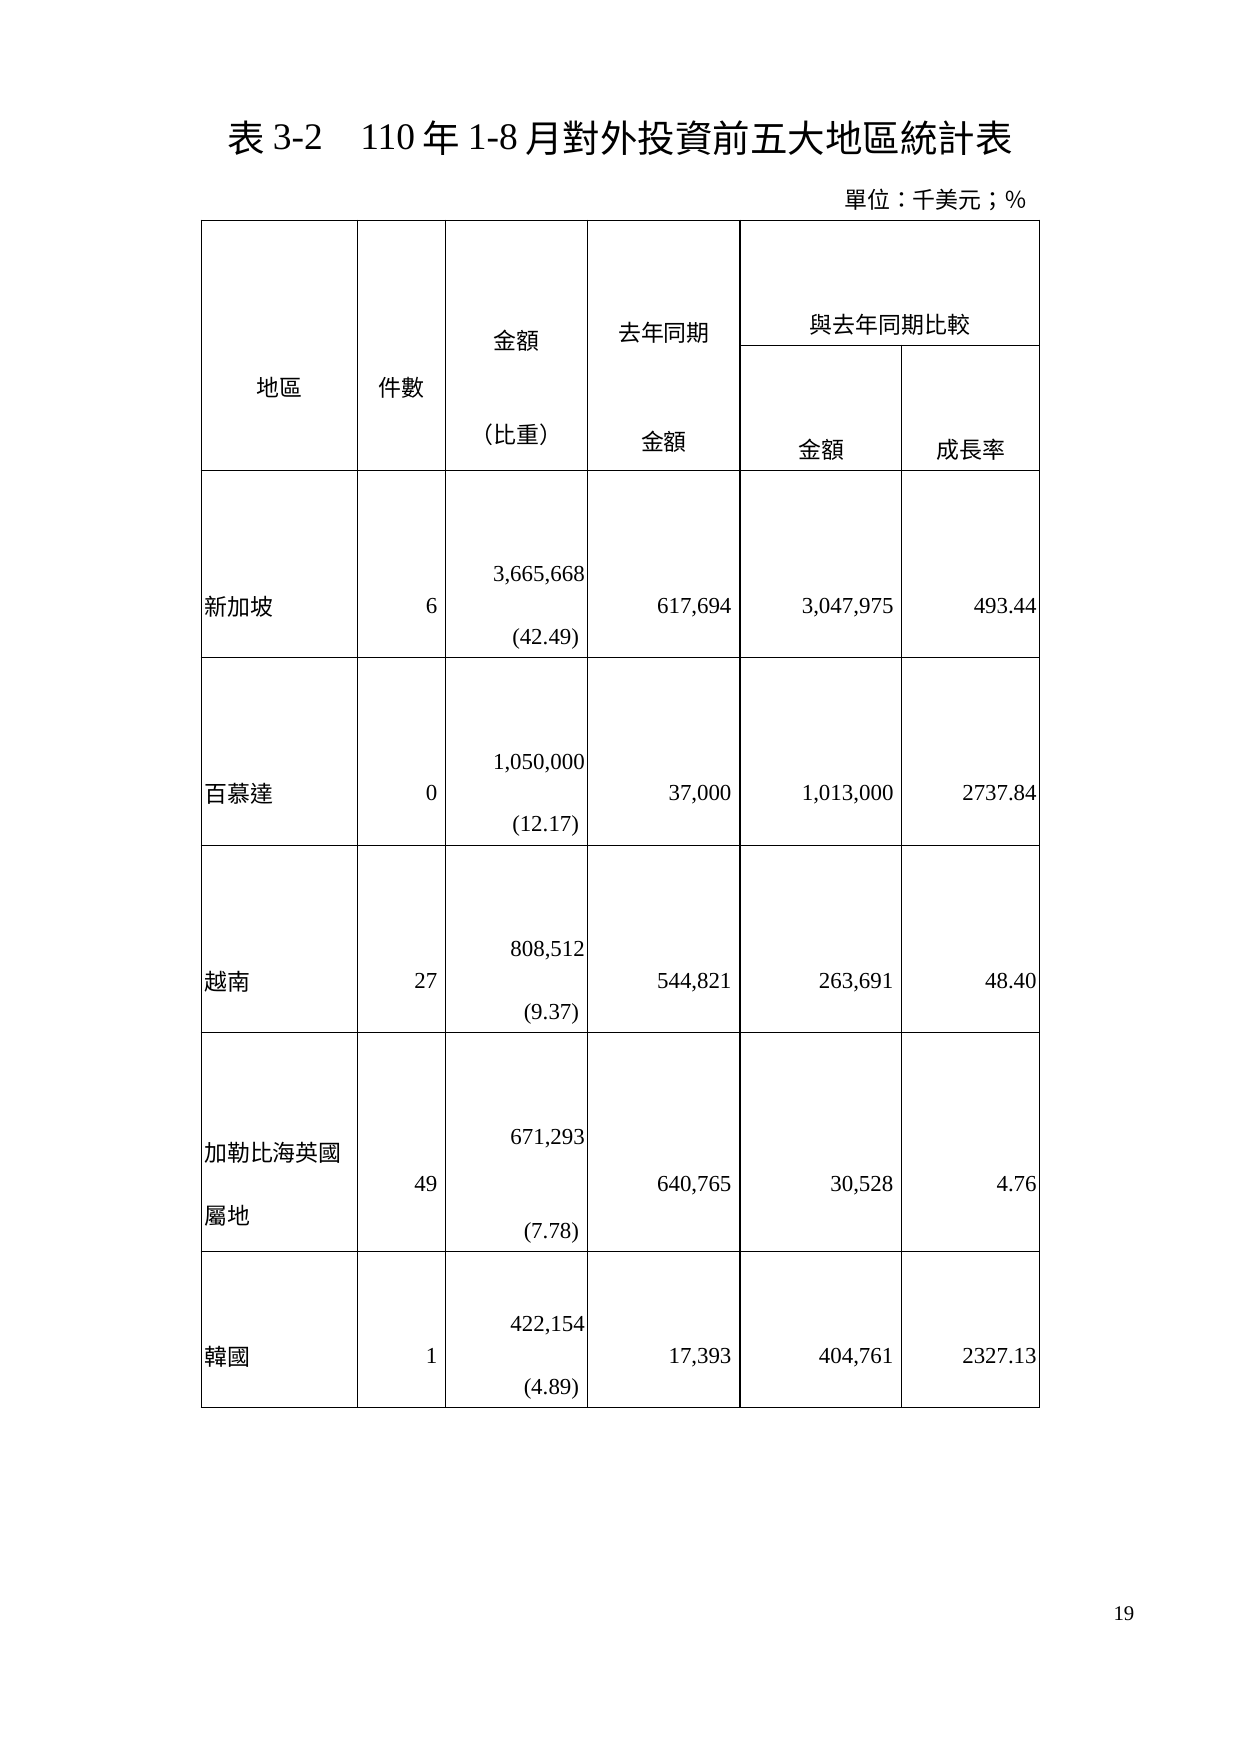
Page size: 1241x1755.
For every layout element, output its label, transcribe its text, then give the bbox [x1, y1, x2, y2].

table_cell 37,000 [588, 658, 739, 844]
table_cell 百慕達 [202, 658, 357, 844]
table_header 地區 [202, 221, 357, 469]
table_cell 1,050,000 (12.17) [446, 658, 587, 844]
table_cell 30,528 [741, 1033, 901, 1251]
table_cell 2737.84 [902, 658, 1039, 844]
table_cell 成長率 [902, 346, 1039, 469]
table_cell 0 [358, 658, 445, 844]
table_cell 263,691 [741, 846, 901, 1032]
table_cell 48.40 [902, 846, 1039, 1032]
table_header 去年同期 金額 [588, 221, 739, 469]
table_cell 韓國 [202, 1252, 357, 1407]
table_cell 671,293 (7.78) [446, 1033, 587, 1251]
table_cell 493.44 [902, 471, 1039, 657]
text 表3-2 110年1-8月對外投資前五大地區統計表 [106, 94, 1134, 157]
table_cell 新加坡 [202, 471, 357, 657]
table_cell 544,821 [588, 846, 739, 1032]
table_cell 2327.13 [902, 1252, 1039, 1407]
table_cell 640,765 [588, 1033, 739, 1251]
table_cell 49 [358, 1033, 445, 1251]
table_header 與去年同期比較 [741, 221, 1039, 344]
table_cell 808,512 (9.37) [446, 846, 587, 1032]
table_header 金額 （比重） [446, 221, 587, 469]
text 單位：千美元；％ [106, 157, 1134, 219]
table_cell 4.76 [902, 1033, 1039, 1251]
table_cell 6 [358, 471, 445, 657]
table_cell 617,694 [588, 471, 739, 657]
table_cell 越南 [202, 846, 357, 1032]
table_cell 金額 [741, 346, 901, 469]
table_cell 17,393 [588, 1252, 739, 1407]
table_cell 3,665,668 (42.49) [446, 471, 587, 657]
table_cell 27 [358, 846, 445, 1032]
table_cell 3,047,975 [741, 471, 901, 657]
table_cell 422,154 (4.89) [446, 1252, 587, 1407]
table_cell 加勒比海英國屬地 [202, 1033, 357, 1251]
table_cell 404,761 [741, 1252, 901, 1407]
table_cell 1 [358, 1252, 445, 1407]
table_cell 1,013,000 [741, 658, 901, 844]
table_header 件數 [358, 221, 445, 469]
